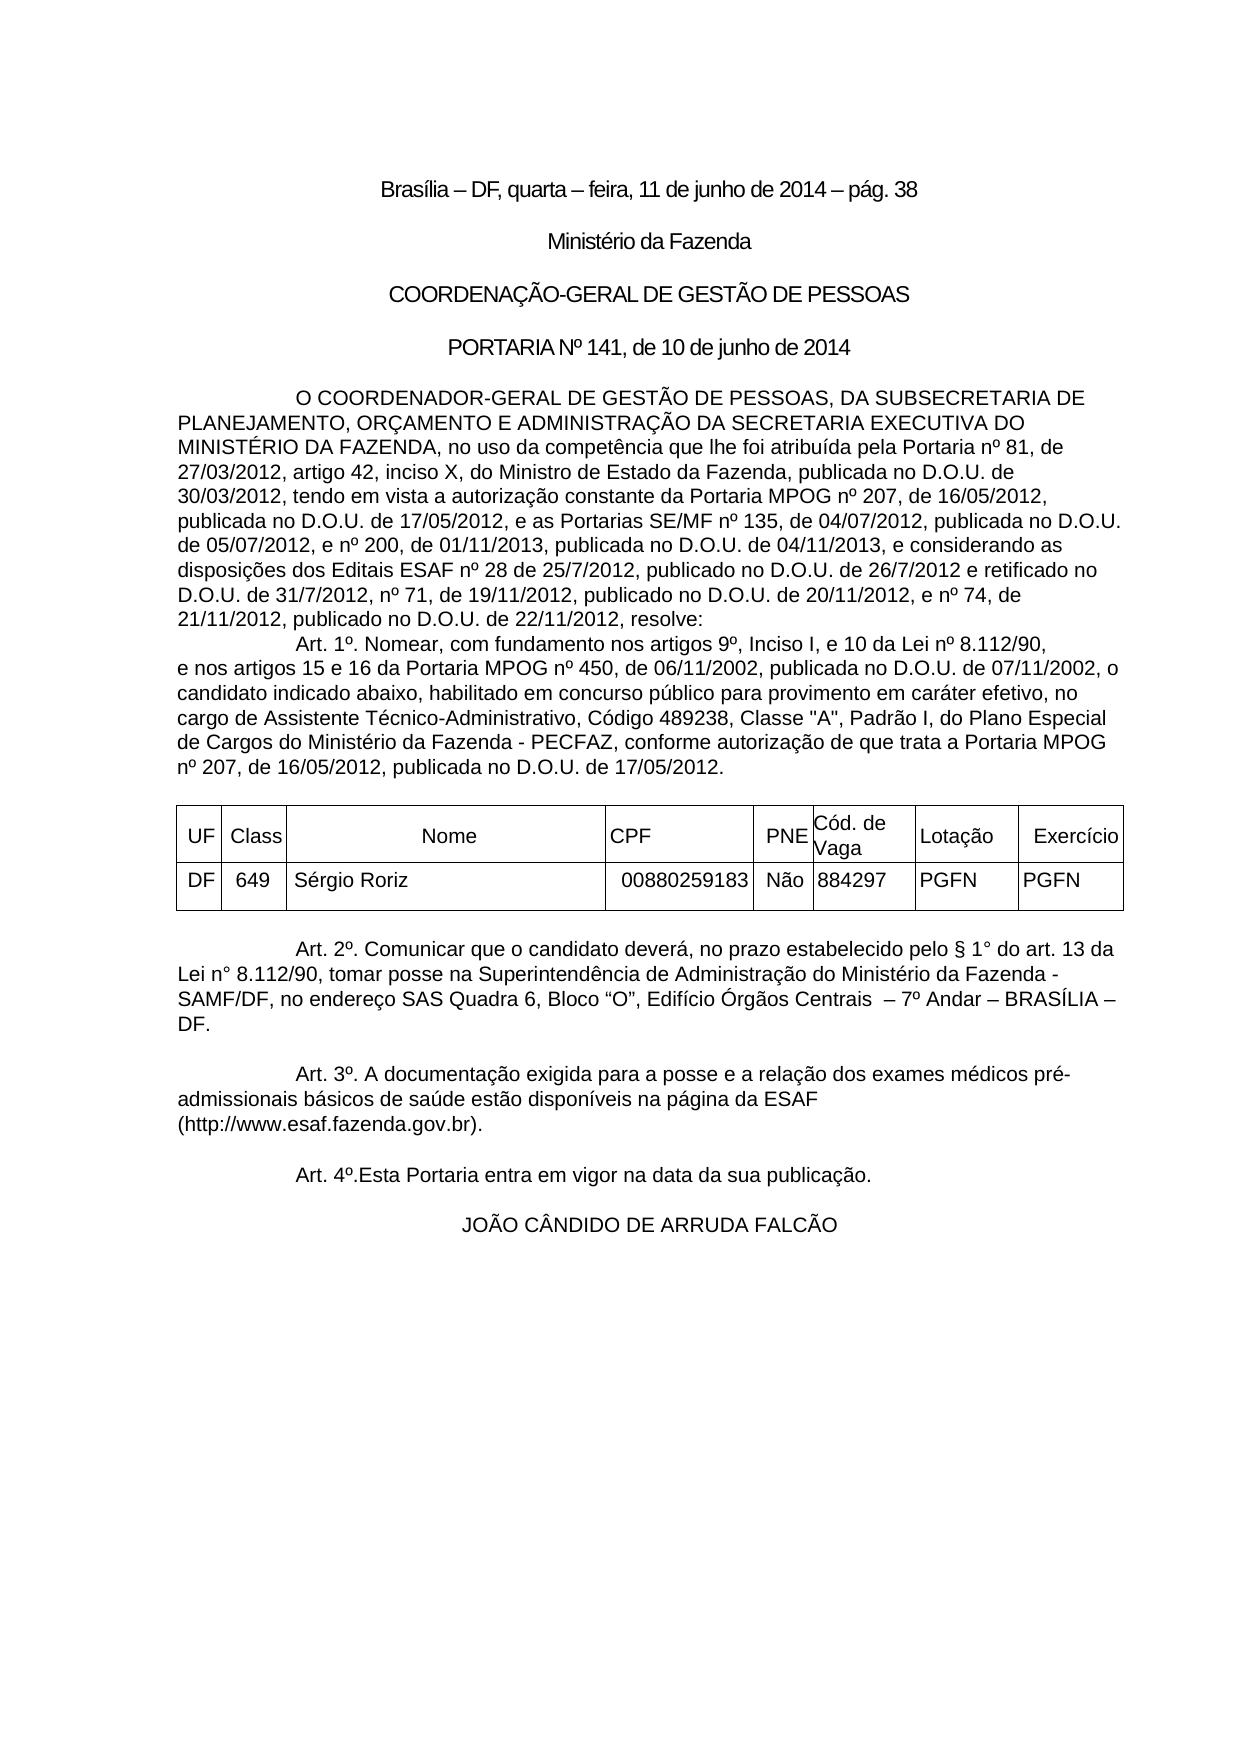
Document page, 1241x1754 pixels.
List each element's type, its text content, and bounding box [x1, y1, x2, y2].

text O COORDENADOR-GERAL DE GESTÃO DE PESSOAS, DA SUBSECRETARIA DE PLANEJAMENTO, ORÇAMENTO E ADMINISTRAÇÃO DA SECRETARIA EXECUTIVA DO MINISTÉRIO DA FAZENDA, no uso da competência que lhe foi atribuída pela Portaria nº 81, de 27/03/2012, artigo 42, inciso X, do Ministro de Estado da Fazenda, publicada no D.O.U. de 30/03/2012, tendo em vista a autorização constante da Portaria MPOG nº 207, de 16/05/2012, publicada no D.O.U. de 17/05/2012, e as Portarias SE/MF nº 135, de 04/07/2012, publicada no D.O.U. de 05/07/2012, e nº 200, de 01/11/2013, publicada no D.O.U. de 04/11/2013, e considerando as disposições dos Editais ESAF nº 28 de 25/7/2012, publicado no D.O.U. de 26/7/2012 e retificado no D.O.U. de 31/7/2012, nº 71, de 19/11/2012, publicado no D.O.U. de 20/11/2012, e nº 74, de 21/11/2012, publicado no D.O.U. de 22/11/2012, resolve: [177, 386, 1124, 631]
table_cell Sérgio Roriz [287, 863, 421, 910]
text Brasília – DF, quarta – feira, 11 de junho de 2014 – pág. 38 [177, 176, 1122, 202]
table_cell Não [754, 863, 813, 910]
table_cell PGFN [916, 863, 1018, 910]
table_cell PGFN [1019, 863, 1123, 910]
table_cell DF [177, 863, 221, 910]
text Ministério da Fazenda [177, 228, 1122, 255]
table_header CPF [606, 806, 753, 862]
text Lei n° 8.112/90, tomar posse na Superintendência de Administração do Ministério da Fazenda - SAMF/DF, no endereço SAS Quadra 6, Bloco “O”, Edifício Órgãos Centrais – 7º Andar – BRASÍLIA – DF. [177, 962, 1123, 1035]
table_header UF [177, 806, 221, 862]
text Art. 1º. Nomear, com fundamento nos artigos 9º, Inciso I, e 10 da Lei nº 8.112/90, [177, 632, 1124, 656]
text e nos artigos 15 e 16 da Portaria MPOG nº 450, de 06/11/2002, publicada no D.O.U. de 07/11/2002, o candidato indicado abaixo, habilitado em concurso público para provimento em caráter efetivo, no cargo de Assistente Técnico-Administrativo, Código 489238, Classe "A", Padrão I, do Plano Especial de Cargos do Ministério da Fazenda - PECFAZ, conforme autorização de que trata a Portaria MPOG nº 207, de 16/05/2012, publicada no D.O.U. de 17/05/2012. [177, 656, 1124, 778]
text PORTARIA Nº 141, de 10 de junho de 2014 [177, 334, 1122, 360]
text Art. 4º.Esta Portaria entra em vigor na data da sua publicação. [177, 1162, 1123, 1186]
table_cell 649 [222, 863, 286, 910]
subtitle JOÃO CÂNDIDO DE ARRUDA FALCÃO [177, 1213, 1122, 1237]
text admissionais básicos de saúde estão disponíveis na página da ESAF (http://www.esaf.fazenda.gov.br). [177, 1087, 1123, 1136]
table_header Lotação [916, 806, 1018, 862]
table_header [287, 806, 421, 862]
text Art. 3º. A documentação exigida para a posse e a relação dos exames médicos pré- [177, 1062, 1123, 1086]
table_cell 884297 [814, 863, 915, 910]
text COORDENAÇÃO-GERAL DE GESTÃO DE PESSOAS [177, 281, 1122, 307]
table_cell [421, 863, 605, 910]
text Art. 2º. Comunicar que o candidato deverá, no prazo estabelecido pelo § 1° do art. 13 da [177, 937, 1123, 961]
table_header Cód. de Vaga [814, 806, 915, 862]
table_cell 00880259183 [606, 863, 753, 910]
table_header Nome [421, 806, 605, 862]
table_header PNE [754, 806, 813, 862]
table_header Class [222, 806, 286, 862]
table_header Exercício [1019, 806, 1123, 862]
